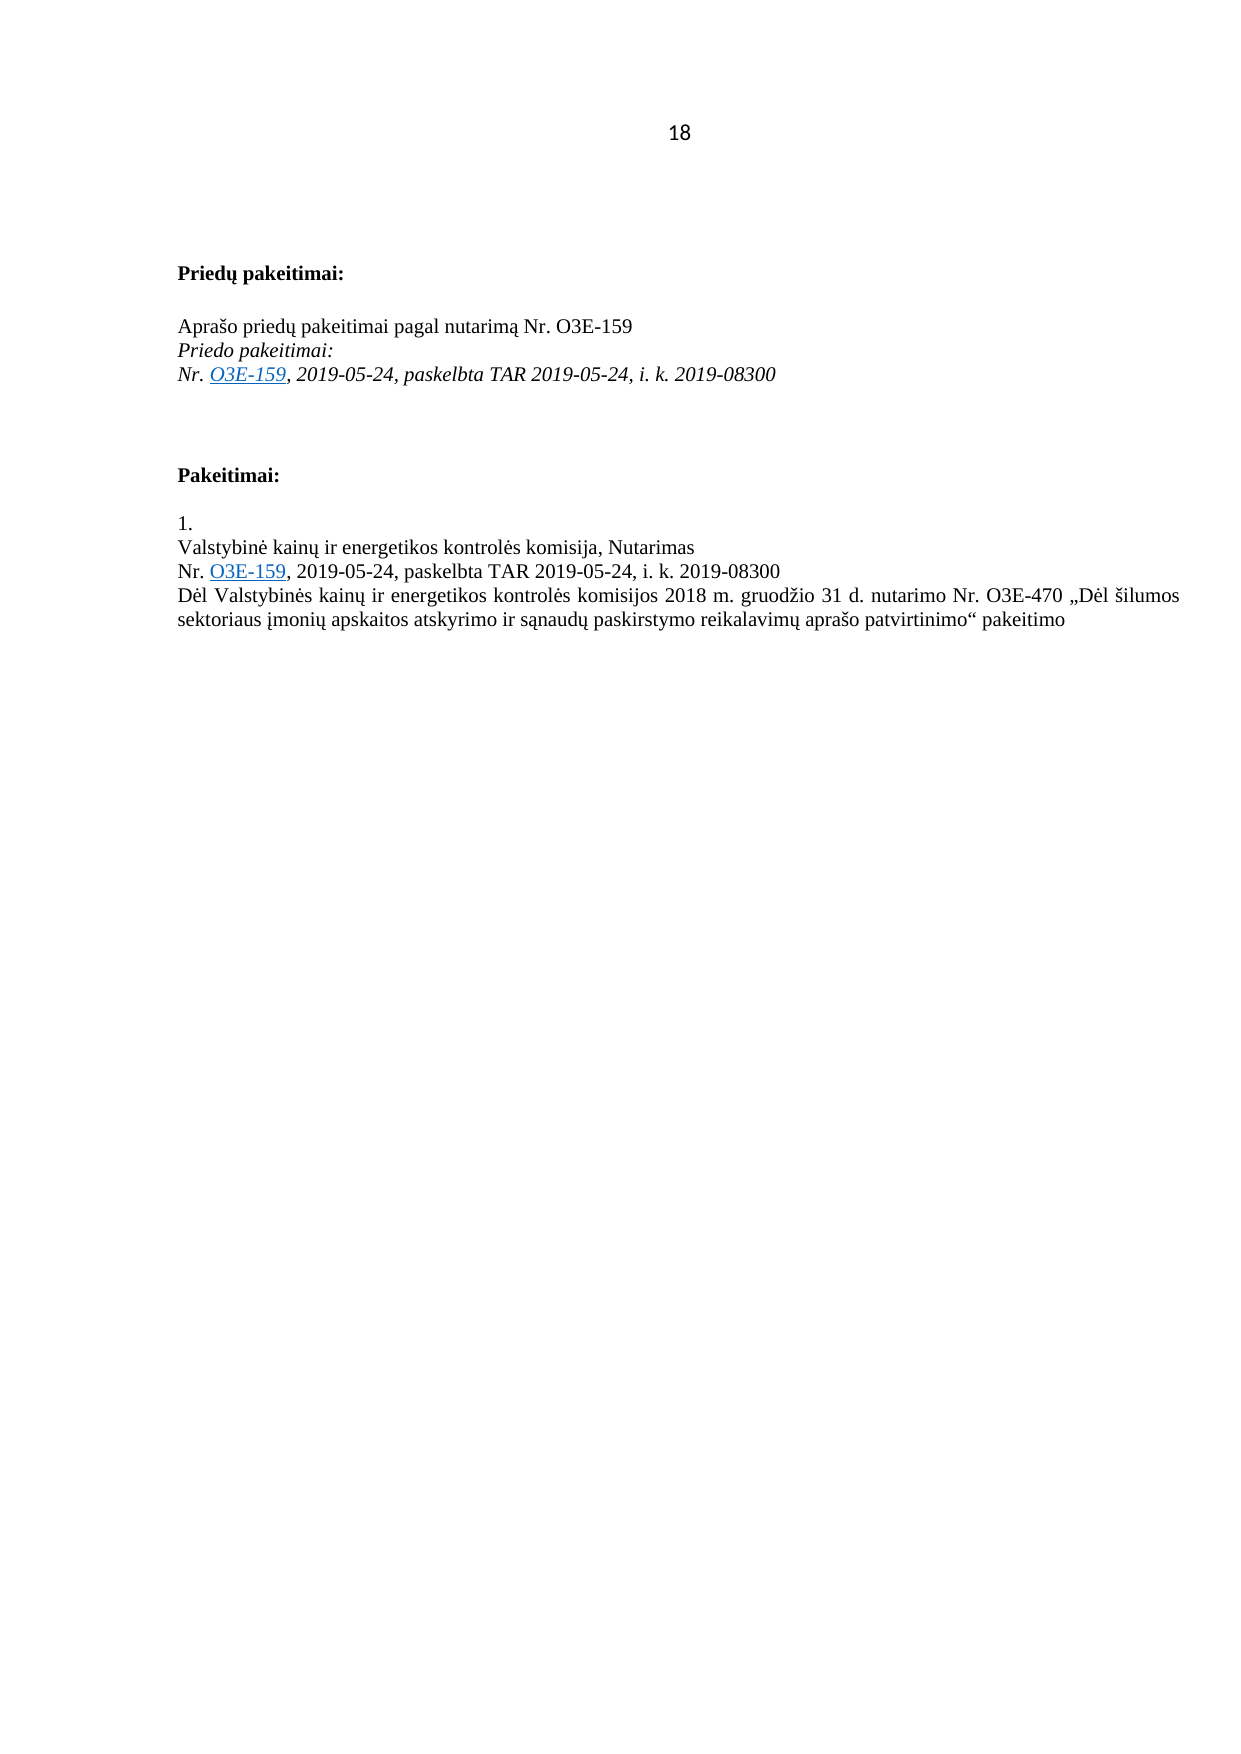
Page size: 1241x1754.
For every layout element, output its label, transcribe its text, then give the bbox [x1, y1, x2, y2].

text Valstybinė kainų ir energetikos kontrolės komisija, Nutarimas [177, 535, 1181, 559]
text 1. [177, 511, 1181, 535]
text Nr. O3E-159, 2019-05-24, paskelbta TAR 2019-05-24, i. k. 2019-08300 [177, 559, 1181, 583]
text Priedų pakeitimai: [177, 261, 1181, 285]
text Priedo pakeitimai: [177, 338, 1181, 362]
text Nr. O3E-159, 2019-05-24, paskelbta TAR 2019-05-24, i. k. 2019-08300 [177, 362, 1181, 386]
text Pakeitimai: [177, 463, 1181, 487]
text Aprašo priedų pakeitimai pagal nutarimą Nr. O3E-159 [177, 314, 1181, 338]
text Dėl Valstybinės kainų ir energetikos kontrolės komisijos 2018 m. gruodžio 31 d. nutarimo Nr. O3E-470 „Dėl šilumos sektoriaus įmonių apskaitos atskyrimo ir sąnaudų paskirstymo reikalavimų aprašo patvirtinimo“ pakeitimo [177, 583, 1181, 631]
